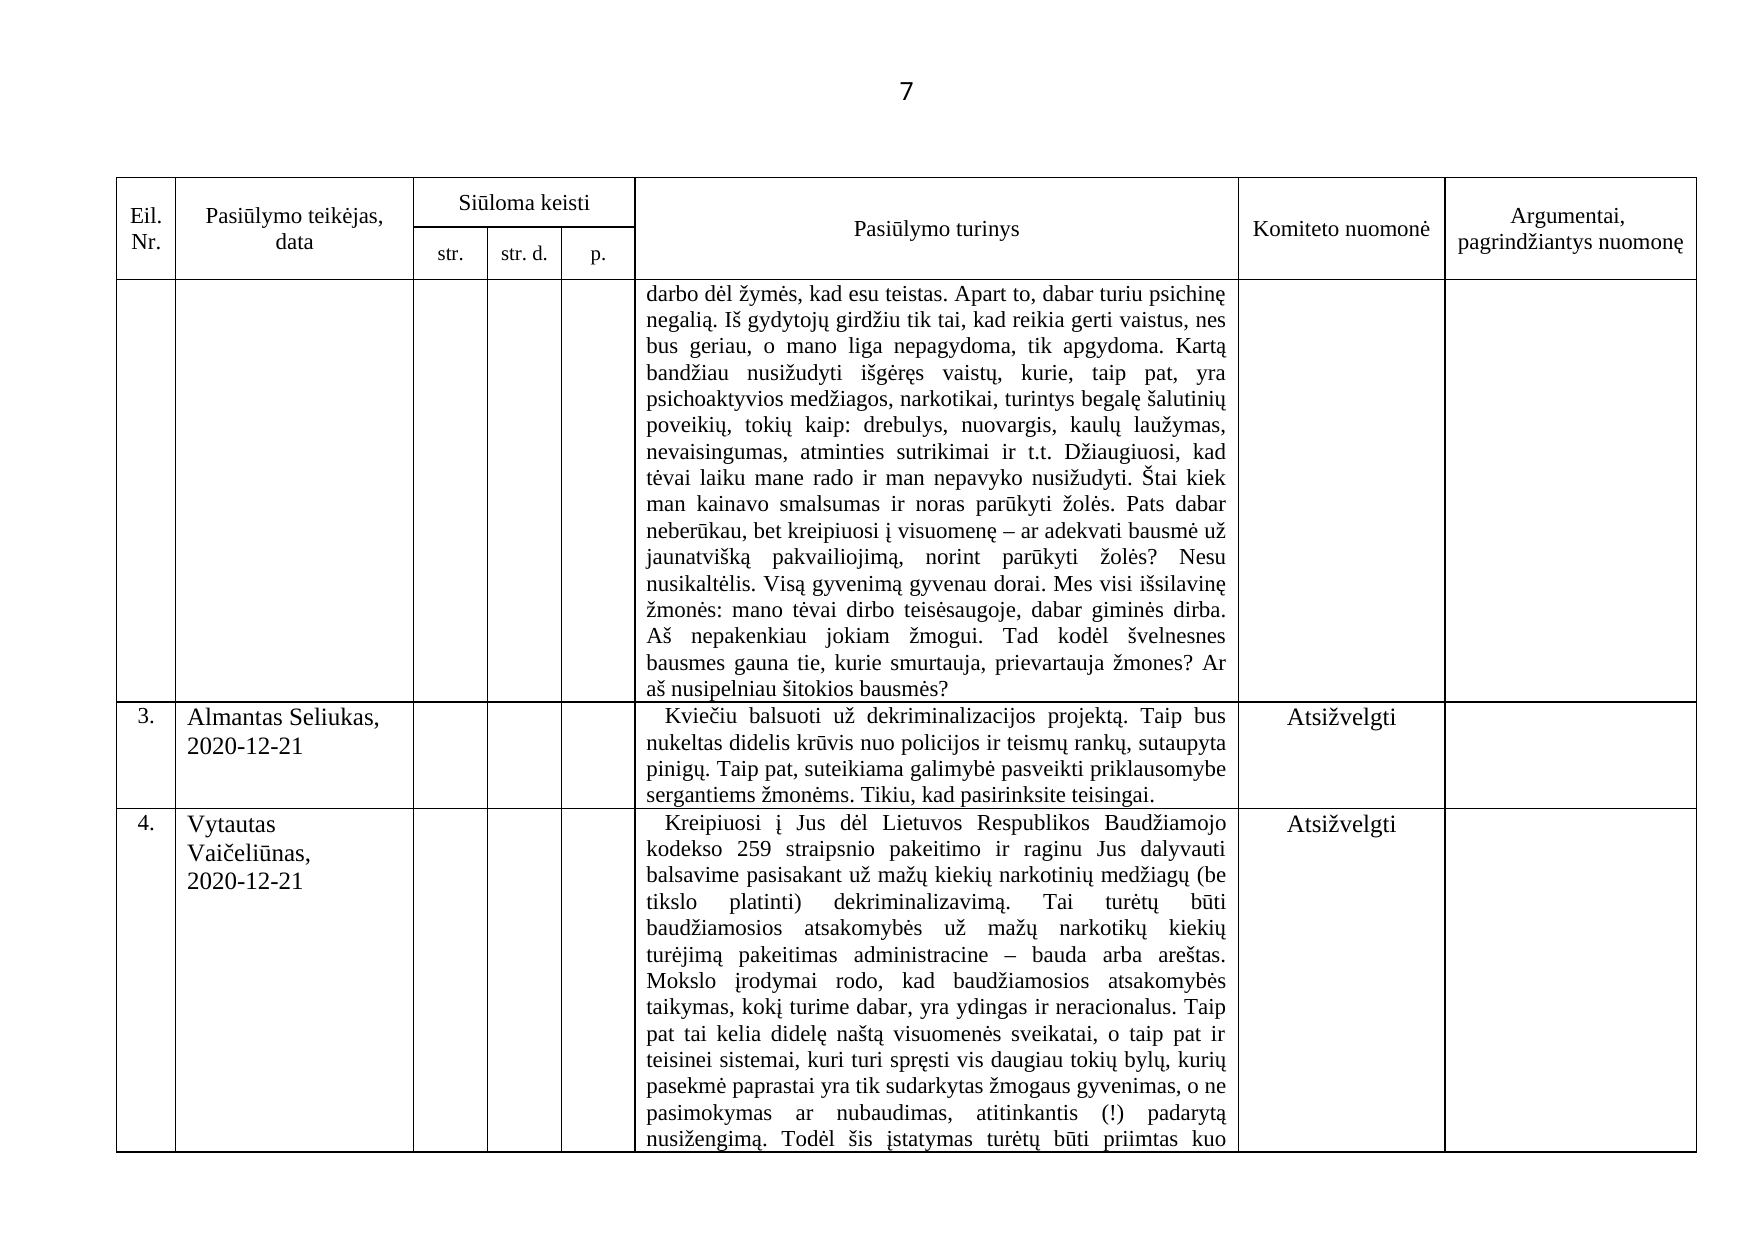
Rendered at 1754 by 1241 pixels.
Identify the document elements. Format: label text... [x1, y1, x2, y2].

table_cell p. [562, 228, 634, 279]
table_cell 3. [117, 703, 175, 808]
table_cell [562, 280, 634, 701]
table_cell Kreipiuosi į Jus dėl Lietuvos Respublikos Baudžiamojo kodekso 259 straipsnio pakeitimo ir raginu Jus dalyvauti balsavime pasisakant už mažų kiekių narkotinių medžiagų (be tikslo platinti) dekriminalizavimą. Tai turėtų būti baudžiamosios atsakomybės už mažų narkotikų kiekių turėjimą pakeitimas administracine – bauda arba areštas. Mokslo įrodymai rodo, kad baudžiamosios atsakomybės taikymas, kokį turime dabar, yra ydingas ir neracionalus. Taip pat tai kelia didelę naštą visuomenės sveikatai, o taip pat ir teisinei sistemai, kuri turi spręsti vis daugiau tokių bylų, kurių pasekmė paprastai yra tik sudarkytas žmogaus gyvenimas, o ne pasimokymas ar nubaudimas, atitinkantis (!) padarytą nusižengimą. Todėl šis įstatymas turėtų būti priimtas kuo [636, 809, 1238, 1151]
table_cell Vytautas Vaičeliūnas, 2020-12-21 [176, 809, 413, 1151]
table_header Argumentai, pagrindžiantys nuomonę [1446, 178, 1696, 279]
table_cell [1446, 280, 1696, 701]
table_header Pasiūlymo teikėjas, data [176, 178, 413, 279]
table_header Eil. Nr. [117, 178, 175, 279]
table_cell [414, 280, 487, 701]
table_cell [488, 280, 561, 701]
table_cell Atsižvelgti [1239, 703, 1444, 808]
table_cell [488, 703, 561, 808]
table_cell [117, 280, 175, 701]
table_header Pasiūlymo turinys [636, 178, 1238, 279]
table_cell [1446, 809, 1696, 1151]
table_cell [562, 703, 634, 808]
table_cell [414, 703, 487, 808]
table_cell Almantas Seliukas, 2020-12-21 [176, 703, 413, 808]
table_cell str. [414, 228, 487, 279]
table_cell [1239, 280, 1444, 701]
table_cell [562, 809, 634, 1151]
table_cell Kviečiu balsuoti už dekriminalizacijos projektą. Taip bus nukeltas didelis krūvis nuo policijos ir teismų rankų, sutaupyta pinigų. Taip pat, suteikiama galimybė pasveikti priklausomybe sergantiems žmonėms. Tikiu, kad pasirinksite teisingai. [636, 703, 1238, 808]
table_cell darbo dėl žymės, kad esu teistas. Apart to, dabar turiu psichinę negalią. Iš gydytojų girdžiu tik tai, kad reikia gerti vaistus, nes bus geriau, o mano liga nepagydoma, tik apgydoma. Kartą bandžiau nusižudyti išgėręs vaistų, kurie, taip pat, yra psichoaktyvios medžiagos, narkotikai, turintys begalę šalutinių poveikių, tokių kaip: drebulys, nuovargis, kaulų laužymas, nevaisingumas, atminties sutrikimai ir t.t. Džiaugiuosi, kad tėvai laiku mane rado ir man nepavyko nusižudyti. Štai kiek man kainavo smalsumas ir noras parūkyti žolės. Pats dabar neberūkau, bet kreipiuosi į visuomenę – ar adekvati bausmė už jaunatvišką pakvailiojimą, norint parūkyti žolės? Nesu nusikaltėlis. Visą gyvenimą gyvenau dorai. Mes visi išsilavinę žmonės: mano tėvai dirbo teisėsaugoje, dabar giminės dirba. Aš nepakenkiau jokiam žmogui. Tad kodėl švelnesnes bausmes gauna tie, kurie smurtauja, prievartauja žmones? Ar aš nusipelniau šitokios bausmės? [636, 280, 1238, 701]
table_cell [414, 809, 487, 1151]
table_cell str. d. [488, 228, 561, 279]
table_cell [1446, 703, 1696, 808]
table_cell [488, 809, 561, 1151]
table_cell Atsižvelgti [1239, 809, 1444, 1151]
table_cell [176, 280, 413, 701]
table_header Komiteto nuomonė [1239, 178, 1444, 279]
table_cell 4. [117, 809, 175, 1151]
table_header Siūloma keisti [414, 178, 634, 226]
